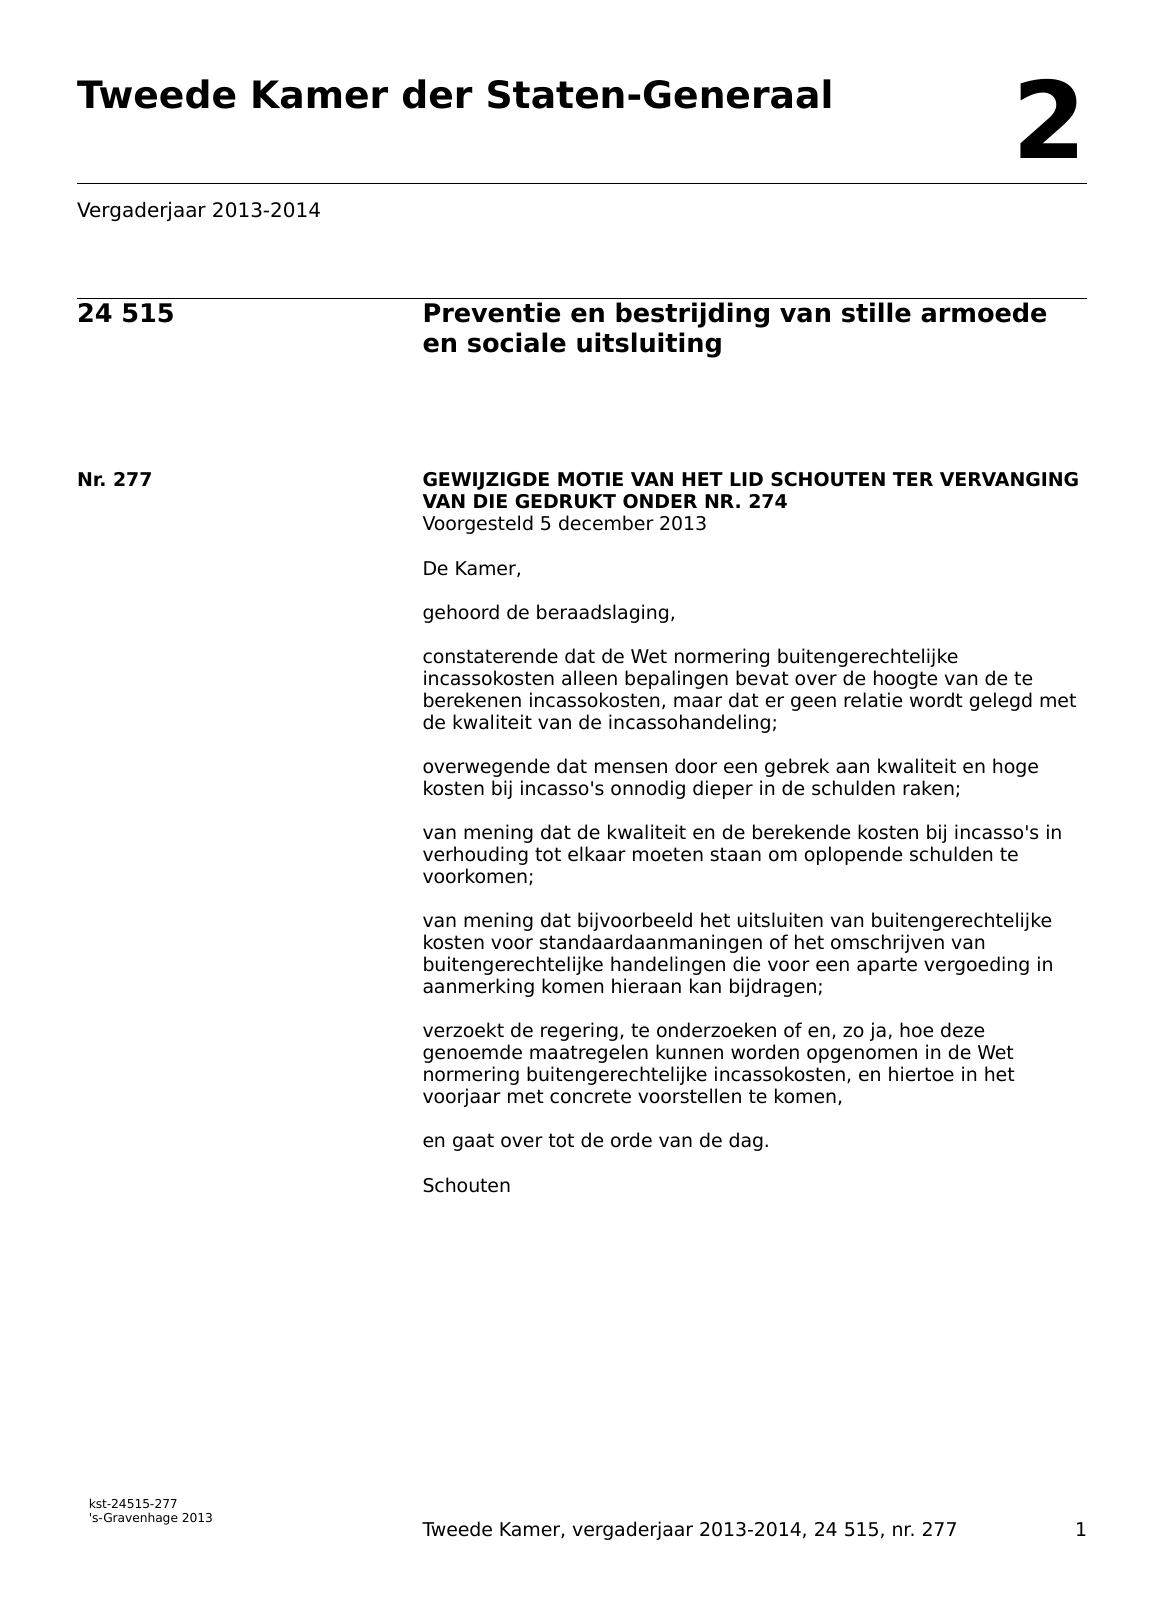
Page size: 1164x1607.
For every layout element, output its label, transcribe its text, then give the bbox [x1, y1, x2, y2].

table_header 2 [886, 59, 1087, 183]
text van mening dat bijvoorbeeld het uitsluiten van buitengerechtelijke kosten voor standaardaanmaningen of het omschrijven van buitengerechtelijke handelingen die voor een aparte vergoeding in aanmerking komen hieraan kan bijdragen; [422, 910, 1087, 998]
subtitle 24 515 Preventie en bestrijding van stille armoede en sociale uitsluiting [77, 299, 1087, 358]
text De Kamer, [422, 557, 1087, 579]
text 's-Gravenhage 2013 [88, 1511, 323, 1525]
table_header Tweede Kamer der Staten-Generaal [77, 59, 886, 183]
table_cell Vergaderjaar 2013-2014 [77, 184, 1087, 298]
text gehoord de beraadslaging, [422, 602, 1087, 624]
text overwegende dat mensen door een gebrek aan kwaliteit en hoge kosten bij incasso's onnodig dieper in de schulden raken; [422, 756, 1087, 800]
text Voorgesteld 5 december 2013 [422, 513, 1087, 535]
text van mening dat de kwaliteit en de berekende kosten bij incasso's in verhouding tot elkaar moeten staan om oplopende schulden te voorkomen; [422, 822, 1087, 888]
text kst-24515-277 [88, 1497, 323, 1511]
text en gaat over tot de orde van de dag. [422, 1130, 1087, 1152]
text Schouten [422, 1174, 1087, 1197]
text constaterende dat de Wet normering buitengerechtelijke incassokosten alleen bepalingen bevat over de hoogte van de te berekenen incassokosten, maar dat er geen relatie wordt gelegd met de kwaliteit van de incassohandeling; [422, 646, 1087, 734]
subtitle Nr. 277 GEWIJZIGDE MOTIE VAN HET LID SCHOUTEN TER VERVANGING VAN DIE GEDRUKT ONDER NR. 274 [77, 469, 1087, 513]
text verzoekt de regering, te onderzoeken of en, zo ja, hoe deze genoemde maatregelen kunnen worden opgenomen in de Wet normering buitengerechtelijke incassokosten, en hiertoe in het voorjaar met concrete voorstellen te komen, [422, 1020, 1087, 1108]
